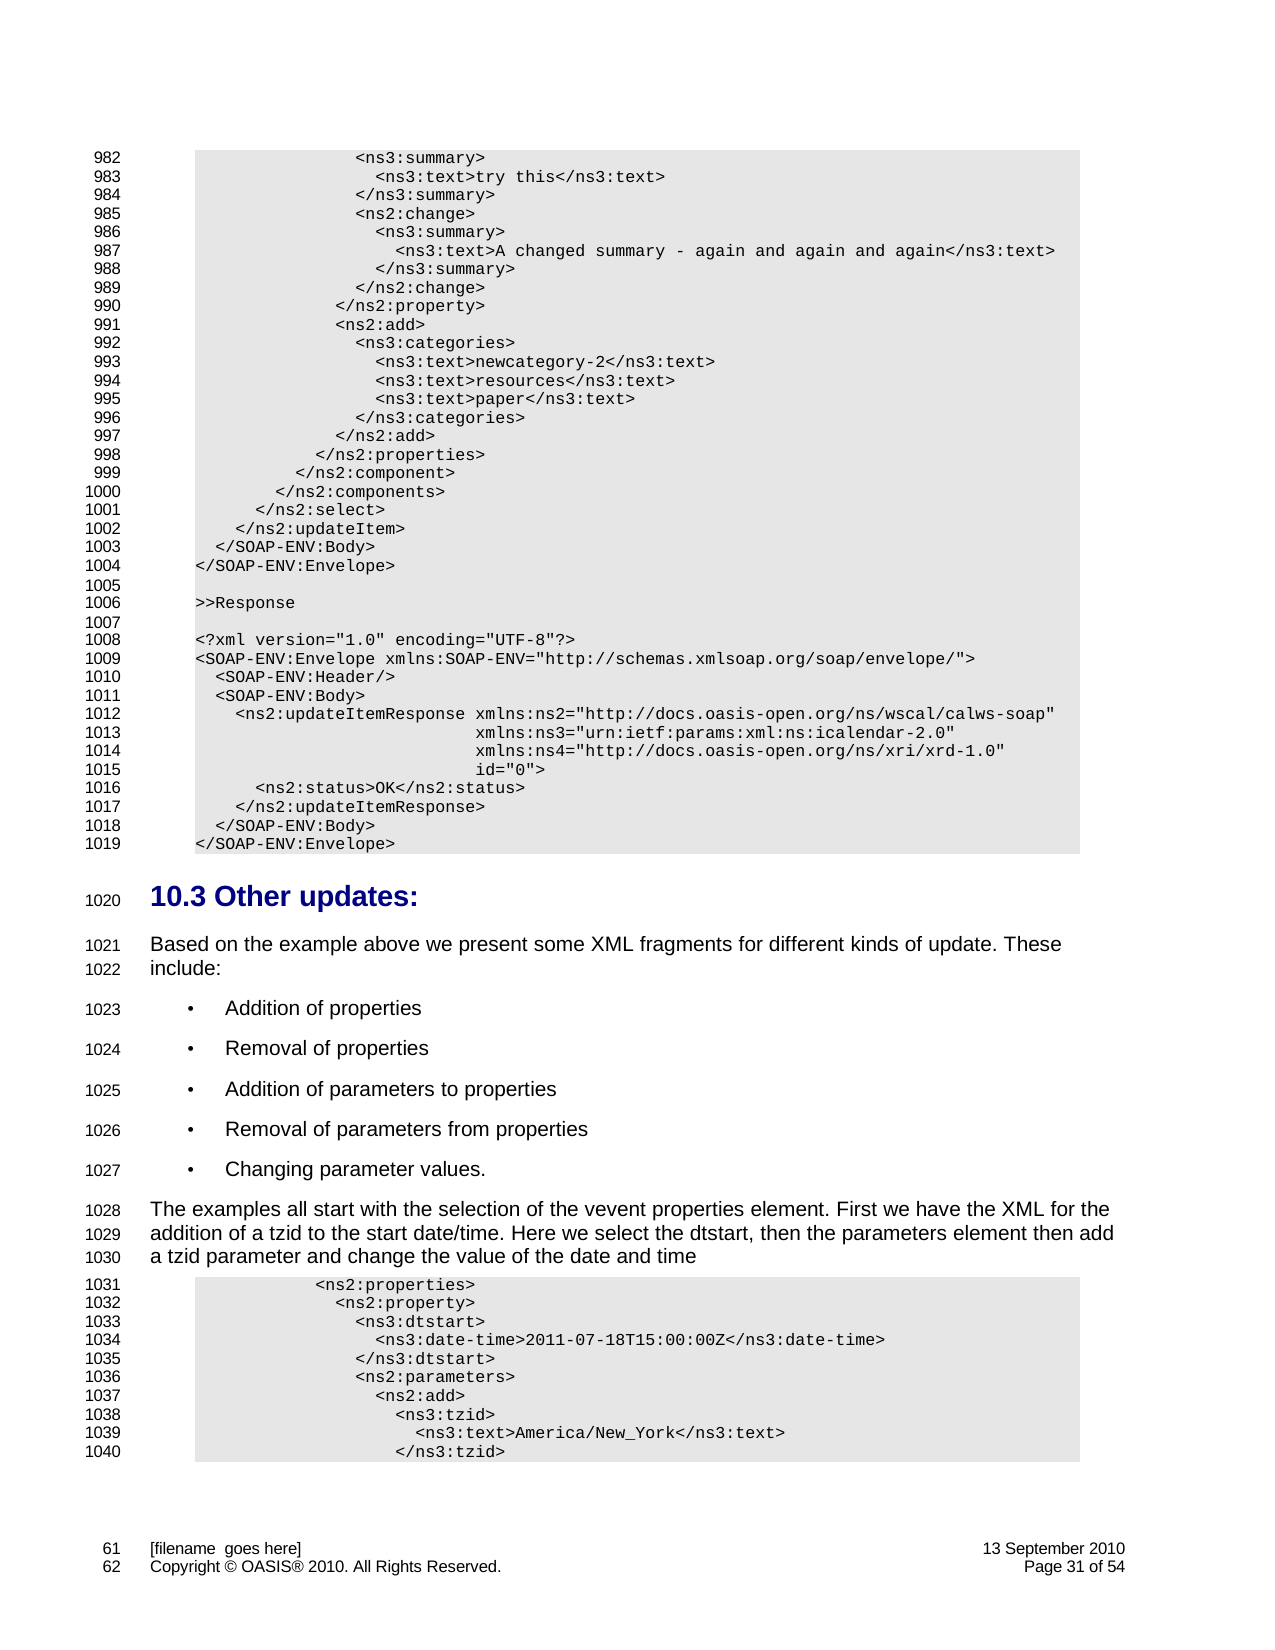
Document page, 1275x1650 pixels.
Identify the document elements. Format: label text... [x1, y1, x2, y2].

text </ns2:add> [195, 428, 1080, 447]
text >>Response [195, 595, 1080, 613]
text <ns3:text>try this</ns3:text> [195, 168, 1080, 187]
text <SOAP-ENV:Body> [195, 688, 1080, 706]
text </SOAP-ENV:Envelope> [195, 558, 1080, 576]
text </ns3:categories> [195, 409, 1080, 428]
text </ns3:summary> [195, 261, 1080, 280]
text </ns2:component> [195, 465, 1080, 484]
list Changing parameter values. [187, 1157, 1125, 1181]
text <?xml version="1.0" encoding="UTF-8"?> [195, 632, 1080, 651]
text <SOAP-ENV:Envelope xmlns:SOAP-ENV="http://schemas.xmlsoap.org/soap/envelope/"> [195, 651, 1080, 669]
text <ns3:tzid> [195, 1406, 1080, 1425]
text <ns2:properties> [195, 1277, 1080, 1295]
text <ns3:summary> [195, 150, 1080, 168]
text </ns3:summary> [195, 187, 1080, 206]
text <ns2:add> [195, 317, 1080, 335]
text id="0"> [195, 762, 1080, 780]
subtitle Other updates: [150, 879, 1125, 912]
text </ns3:dtstart> [195, 1351, 1080, 1369]
text <ns2:parameters> [195, 1369, 1080, 1388]
text <ns2:property> [195, 1295, 1080, 1314]
text xmlns:ns4="http://docs.oasis-open.org/ns/xri/xrd-1.0" [195, 743, 1080, 762]
list Addition of properties [187, 997, 1125, 1020]
text <ns2:updateItemResponse xmlns:ns2="http://docs.oasis-open.org/ns/wscal/calws-soap" [195, 706, 1080, 725]
text </ns2:property> [195, 298, 1080, 317]
text <ns2:change> [195, 206, 1080, 224]
text xmlns:ns3="urn:ietf:params:xml:ns:icalendar-2.0" [195, 725, 1080, 743]
text </ns2:updateItemResponse> [195, 799, 1080, 817]
text The examples all start with the selection of the vevent properties element. First we have the XML for the addition of a tzid to the start date/time. Here we select the dtstart, then the parameters element then add a tzid parameter and change the value of the date and time [150, 1198, 1125, 1268]
list Removal of properties [187, 1037, 1125, 1060]
text <ns3:text>A changed summary - again and again and again</ns3:text> [195, 243, 1080, 261]
text <ns3:text>resources</ns3:text> [195, 372, 1080, 391]
text </ns2:select> [195, 502, 1080, 521]
text </ns2:updateItem> [195, 521, 1080, 539]
list Removal of parameters from properties [187, 1117, 1125, 1141]
text <ns3:text>America/New_York</ns3:text> [195, 1425, 1080, 1443]
text <ns2:status>OK</ns2:status> [195, 780, 1080, 799]
text <SOAP-ENV:Header/> [195, 669, 1080, 688]
text </ns2:change> [195, 280, 1080, 298]
text <ns3:categories> [195, 335, 1080, 354]
text </ns2:properties> [195, 447, 1080, 465]
text </ns2:components> [195, 484, 1080, 502]
text <ns3:summary> [195, 224, 1080, 243]
text </SOAP-ENV:Envelope> [195, 836, 1080, 854]
text <ns2:add> [195, 1388, 1080, 1406]
text </SOAP-ENV:Body> [195, 817, 1080, 836]
text </SOAP-ENV:Body> [195, 539, 1080, 558]
text <ns3:text>paper</ns3:text> [195, 391, 1080, 409]
text <ns3:date-time>2011-07-18T15:00:00Z</ns3:date-time> [195, 1332, 1080, 1351]
text Based on the example above we present some XML fragments for different kinds of update. These include: [150, 933, 1125, 980]
list Addition of parameters to properties [187, 1077, 1125, 1101]
text <ns3:text>newcategory-2</ns3:text> [195, 354, 1080, 372]
text </ns3:tzid> [195, 1443, 1080, 1462]
text <ns3:dtstart> [195, 1314, 1080, 1332]
